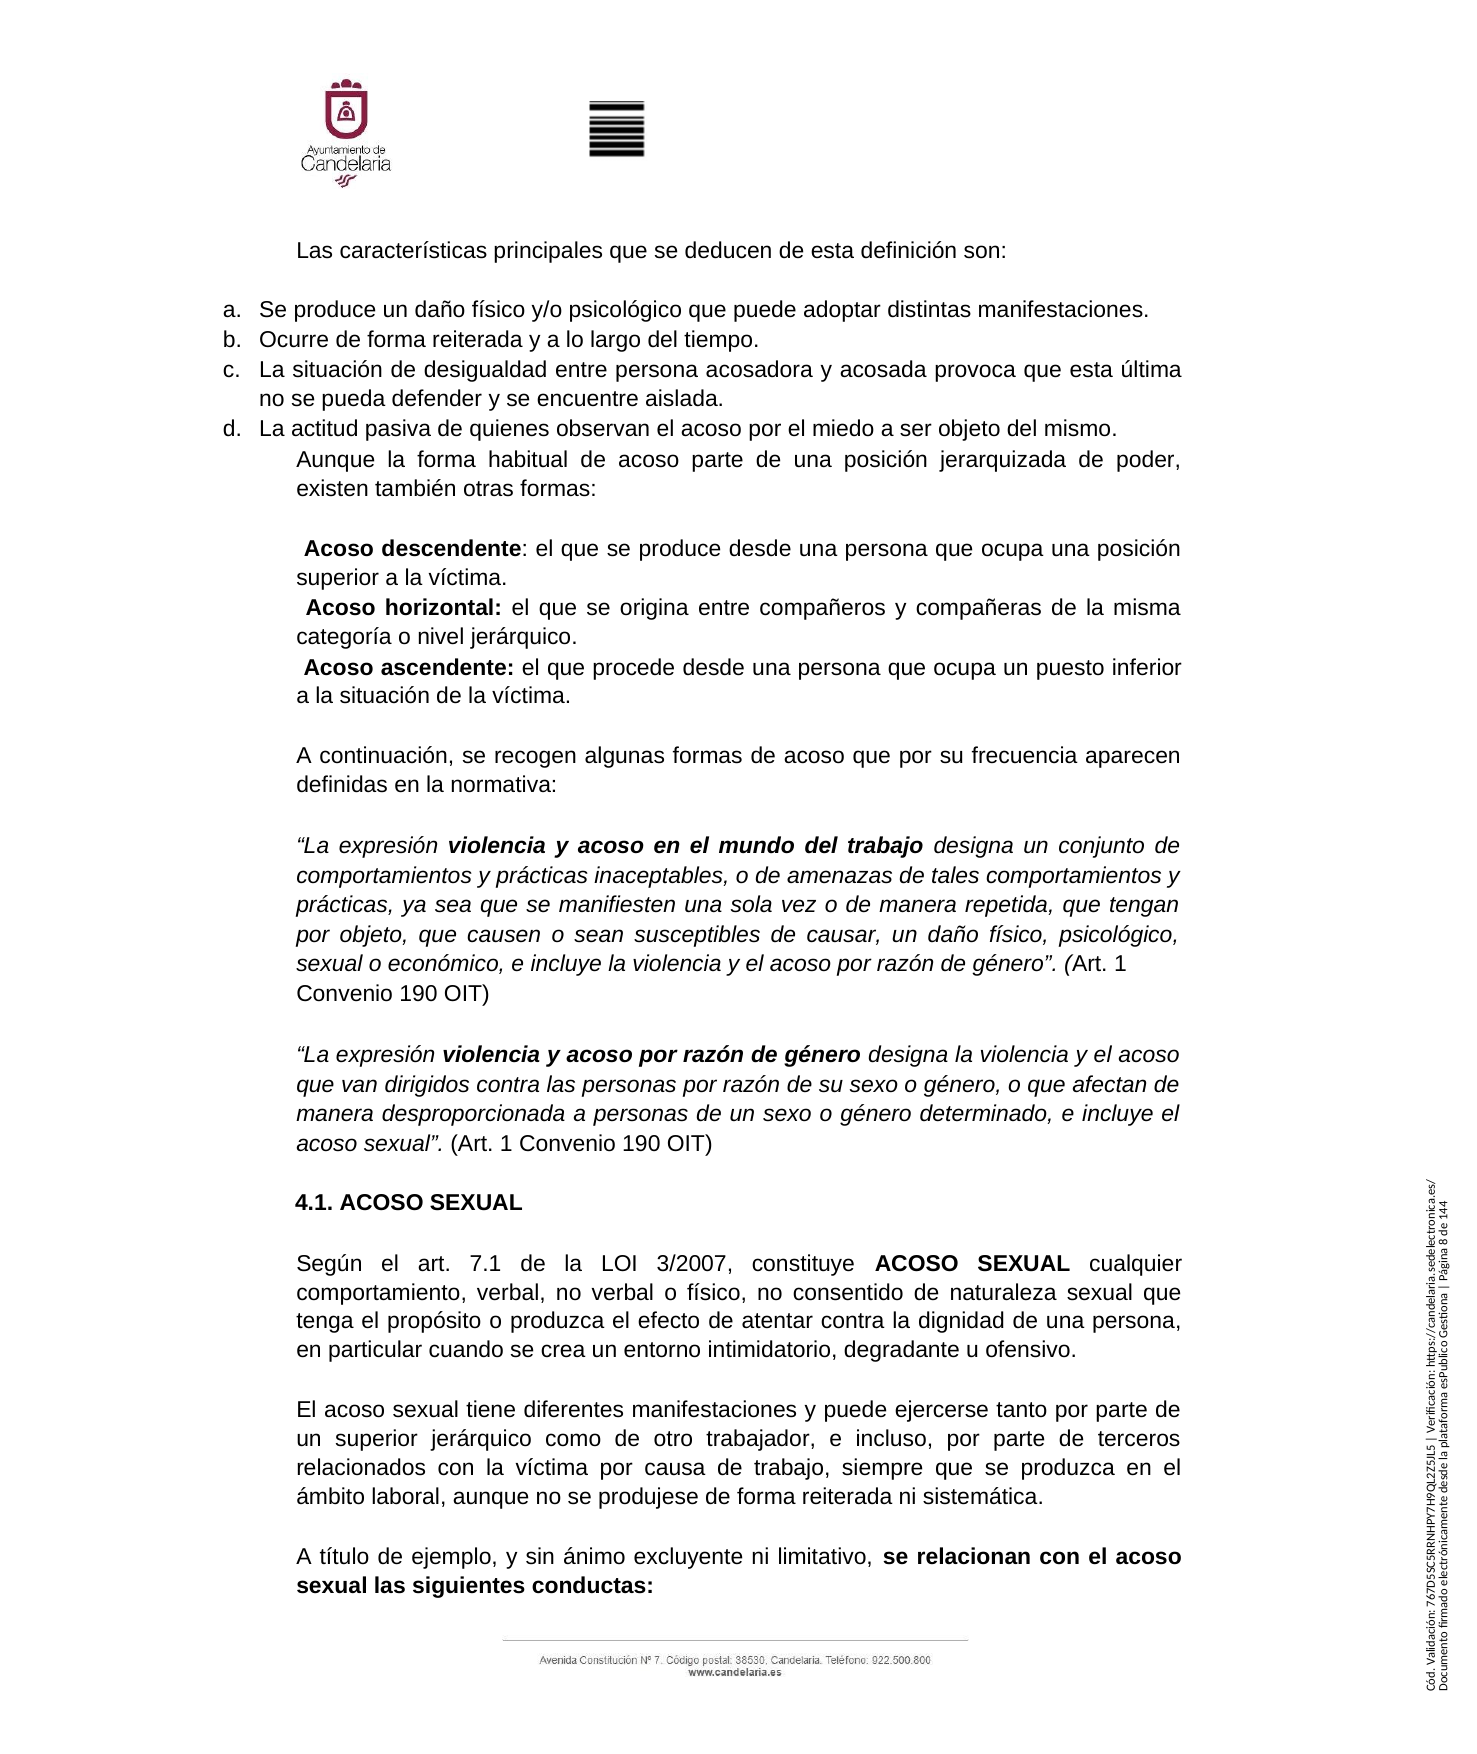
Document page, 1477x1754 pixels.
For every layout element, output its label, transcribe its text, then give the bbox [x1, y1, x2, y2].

text “La expresión violencia y acoso en el mundo del trabajo designa un conjunto de comportamientos y prácticas inaceptables, o de amenazas de tales comportamientos y prácticas, ya sea que se manifiesten una sola vez o de manera repetida, que tengan por objeto, que causen o sean susceptibles de causar, un daño físico, psicológico, sexual o económico, e incluye la violencia y el acoso por razón de género”. (Art. 1 [296, 832, 1182, 977]
text Acoso descendente: el que se produce desde una persona que ocupa una posición superior a la víctima. [296, 535, 1182, 590]
list Ocurre de forma reiterada y a lo largo del tiempo. [223, 326, 1182, 352]
list La situación de desigualdad entre persona acosadora y acosada provoca que esta última no se pueda defender y se encuentre aislada. [223, 356, 1182, 411]
text Acoso horizontal: el que se origina entre compañeros y compañeras de la misma categoría o nivel jerárquico. [296, 594, 1182, 649]
text A título de ejemplo, y sin ánimo excluyente ni limitativo, se relacionan con el acoso sexual las siguientes conductas: [296, 1543, 1182, 1598]
text Las características principales que se deducen de esta definición son: [296, 237, 1182, 263]
text “La expresión violencia y acoso por razón de género designa la violencia y el acoso que van dirigidos contra las personas por razón de su sexo o género, o que afectan de manera desproporcionada a personas de un sexo o género determinado, e incluye el acoso sexual”. (Art. 1 Convenio 190 OIT) [296, 1041, 1182, 1156]
text Acoso ascendente: el que procede desde una persona que ocupa un puesto inferior a la situación de la víctima. [296, 653, 1182, 709]
text El acoso sexual tiene diferentes manifestaciones y puede ejercerse tanto por parte de un superior jerárquico como de otro trabajador, e incluso, por parte de terceros relacionados con la víctima por causa de trabajo, siempre que se produzca en el ámbito laboral, aunque no se produjese de forma reiterada ni sistemática. [296, 1396, 1182, 1510]
text Convenio 190 OIT) [296, 980, 1182, 1007]
list Se produce un daño físico y/o psicológico que puede adoptar distintas manifestaciones. [223, 296, 1182, 322]
text Aunque la forma habitual de acoso parte de una posición jerarquizada de poder, existen también otras formas: [296, 446, 1182, 501]
subtitle 4.1. ACOSO SEXUAL [295, 1189, 1182, 1216]
text Según el art. 7.1 de la LOI 3/2007, constituye ACOSO SEXUAL cualquier comportamiento, verbal, no verbal o físico, no consentido de naturaleza sexual que tenga el propósito o produzca el efecto de atentar contra la dignidad de una persona, en particular cuando se crea un entorno intimidatorio, degradante u ofensivo. [296, 1249, 1182, 1363]
list La actitud pasiva de quienes observan el acoso por el miedo a ser objeto del mismo. [223, 415, 1182, 442]
text A continuación, se recogen algunas formas de acoso que por su frecuencia aparecen definidas en la normativa: [296, 742, 1182, 798]
